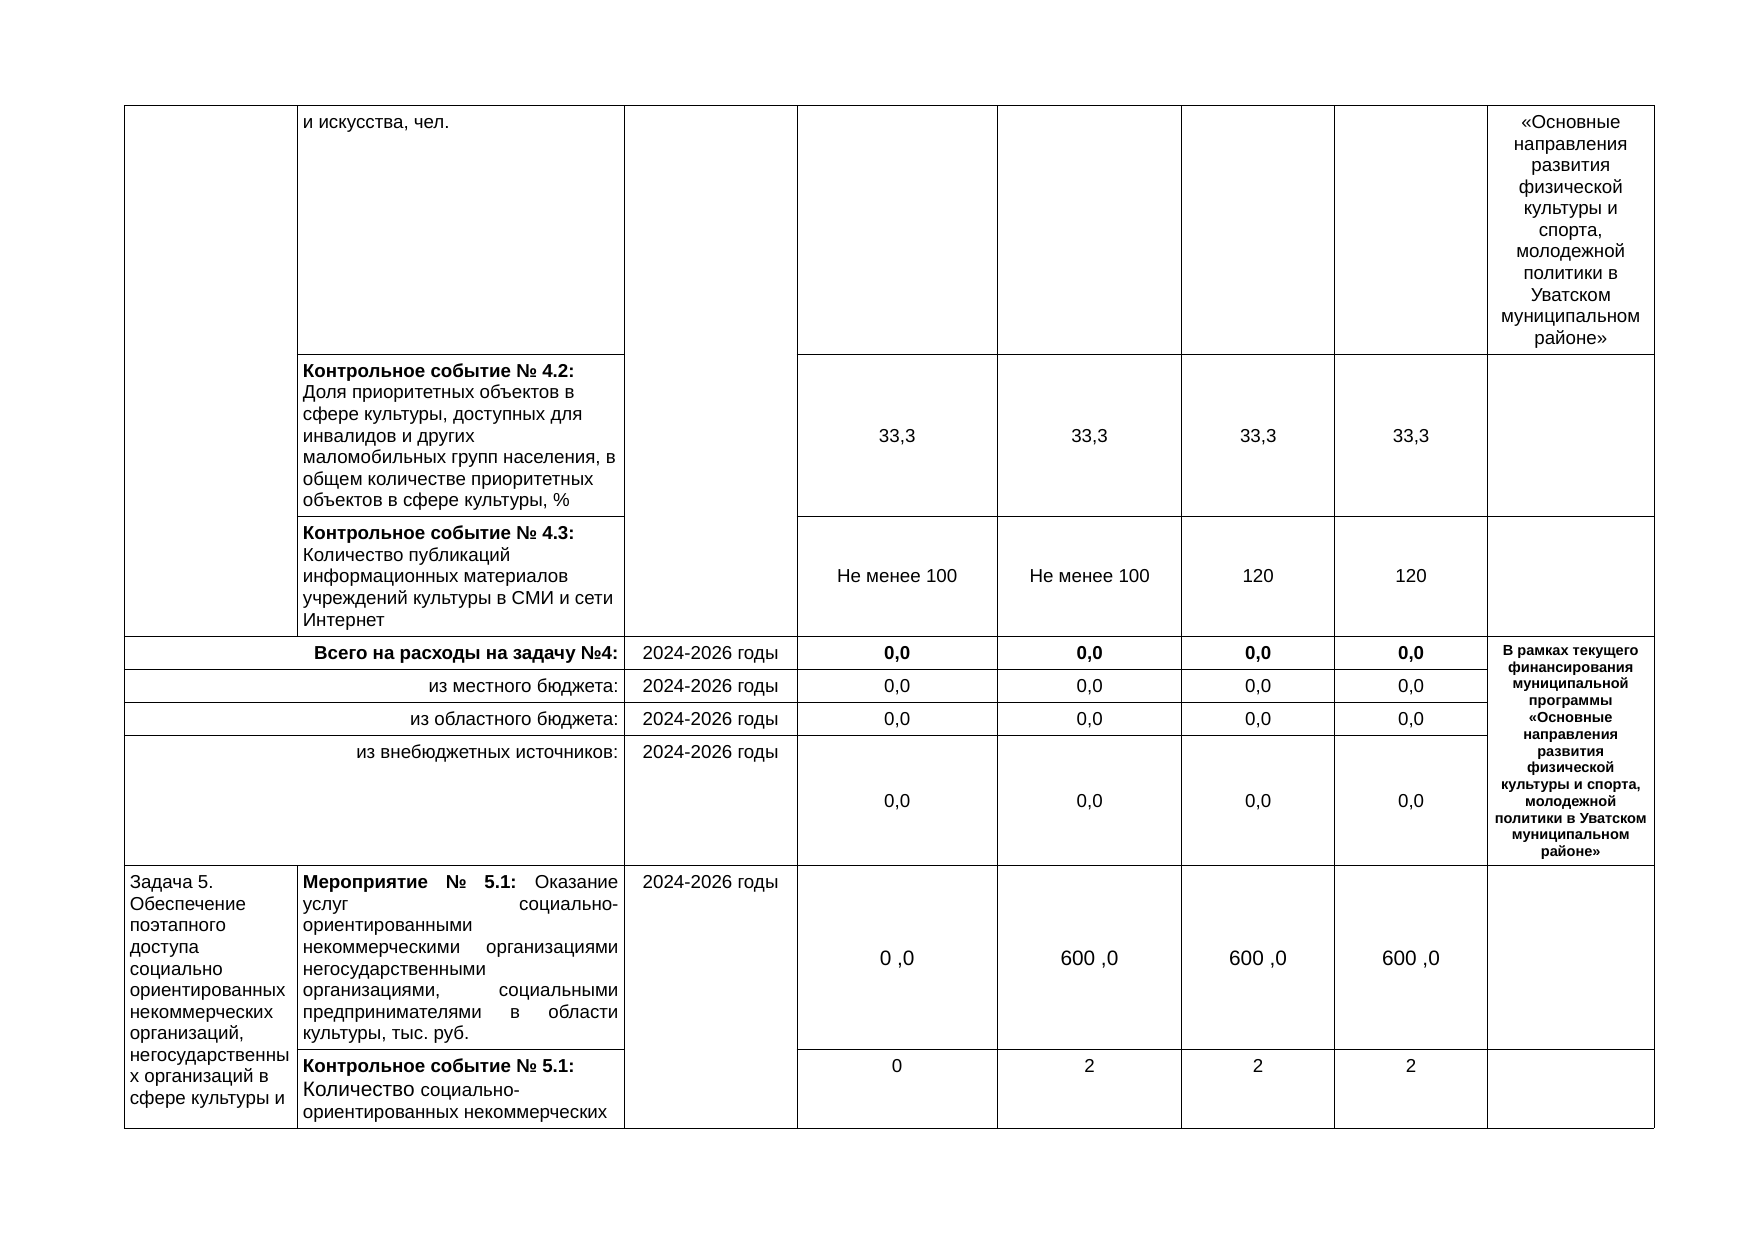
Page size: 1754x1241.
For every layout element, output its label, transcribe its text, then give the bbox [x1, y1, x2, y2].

table_cell 600 ,0 [998, 866, 1181, 1049]
table_cell 0,0 [798, 670, 997, 702]
table_cell 0,0 [998, 637, 1181, 669]
table_cell 0,0 [1182, 736, 1334, 865]
table_cell «Основные направления развития физической культуры и спорта, молодежной политики в Уватском муниципальном районе» [1488, 106, 1654, 354]
table_cell [1488, 517, 1654, 636]
table_cell [1182, 106, 1334, 354]
table_cell 0,0 [1335, 736, 1487, 865]
table_cell Контрольное событие № 5.1: Количество социально-ориентированных некоммерческих [298, 1050, 624, 1128]
table_cell В рамках текущего финансирования муниципальной программы «Основные направления развития физической культуры и спорта, молодежной политики в Уватском муниципальном районе» [1488, 637, 1654, 865]
table_cell Не менее 100 [798, 517, 997, 636]
table_cell 2024-2026 годы [625, 736, 797, 865]
table_cell Мероприятие № 5.1: Оказание услуг социально-ориентированными некоммерческими организациями негосударственными организациями, социальными предпринимателями в области культуры, тыс. руб. [298, 866, 624, 1049]
table_cell 120 [1335, 517, 1487, 636]
table_cell 0,0 [1335, 637, 1487, 669]
table_cell 0,0 [1182, 670, 1334, 702]
table_cell 120 [1182, 517, 1334, 636]
table_cell 0,0 [798, 736, 997, 865]
table_cell 0,0 [798, 637, 997, 669]
table_cell 2 [1335, 1050, 1487, 1128]
table_cell 600 ,0 [1182, 866, 1334, 1049]
table_cell 0 [798, 1050, 997, 1128]
table_cell 33,3 [798, 355, 997, 516]
table_cell Не менее 100 [998, 517, 1181, 636]
table_cell 2024-2026 годы [625, 703, 797, 735]
table_cell 2024-2026 годы [625, 637, 797, 669]
table_cell 2 [998, 1050, 1181, 1128]
table_cell из областного бюджета: [125, 703, 624, 735]
table_cell 0,0 [798, 703, 997, 735]
table_cell 2024-2026 годы [625, 670, 797, 702]
table_cell 0,0 [1182, 637, 1334, 669]
table_cell 33,3 [998, 355, 1181, 516]
table_cell 2024-2026 годы [625, 866, 797, 1128]
table_cell 0,0 [998, 703, 1181, 735]
table_cell 33,3 [1335, 355, 1487, 516]
table_cell [625, 106, 797, 636]
table_cell 2 [1182, 1050, 1334, 1128]
table_cell из местного бюджета: [125, 670, 624, 702]
table_cell [798, 106, 997, 354]
table_cell 0,0 [998, 670, 1181, 702]
table_cell 0,0 [998, 736, 1181, 865]
table_cell и искусства, чел. [298, 106, 624, 354]
table_cell из внебюджетных источников: [125, 736, 624, 865]
table_cell [1488, 355, 1654, 516]
table_cell [998, 106, 1181, 354]
table_cell Контрольное событие № 4.2: Доля приоритетных объектов в сфере культуры, доступных для инвалидов и других маломобильных групп населения, в общем количестве приоритетных объектов в сфере культуры, % [298, 355, 624, 516]
table_cell 600 ,0 [1335, 866, 1487, 1049]
table_cell 33,3 [1182, 355, 1334, 516]
table_cell [125, 106, 297, 636]
table_cell [1335, 106, 1487, 354]
table_cell 0,0 [1335, 670, 1487, 702]
table_cell 0,0 [1335, 703, 1487, 735]
table_cell 0 ,0 [798, 866, 997, 1049]
table_cell [1488, 866, 1654, 1049]
table_cell 0,0 [1182, 703, 1334, 735]
table_cell Контрольное событие № 4.3: Количество публикаций информационных материалов учреждений культуры в СМИ и сети Интернет [298, 517, 624, 636]
table_cell Всего на расходы на задачу №4: [125, 637, 624, 669]
table_cell [1488, 1050, 1654, 1128]
table_cell Задача 5. Обеспечение поэтапного доступа социально ориентированных некоммерческих организаций, негосударственных организаций в сфере культуры и [125, 866, 297, 1128]
